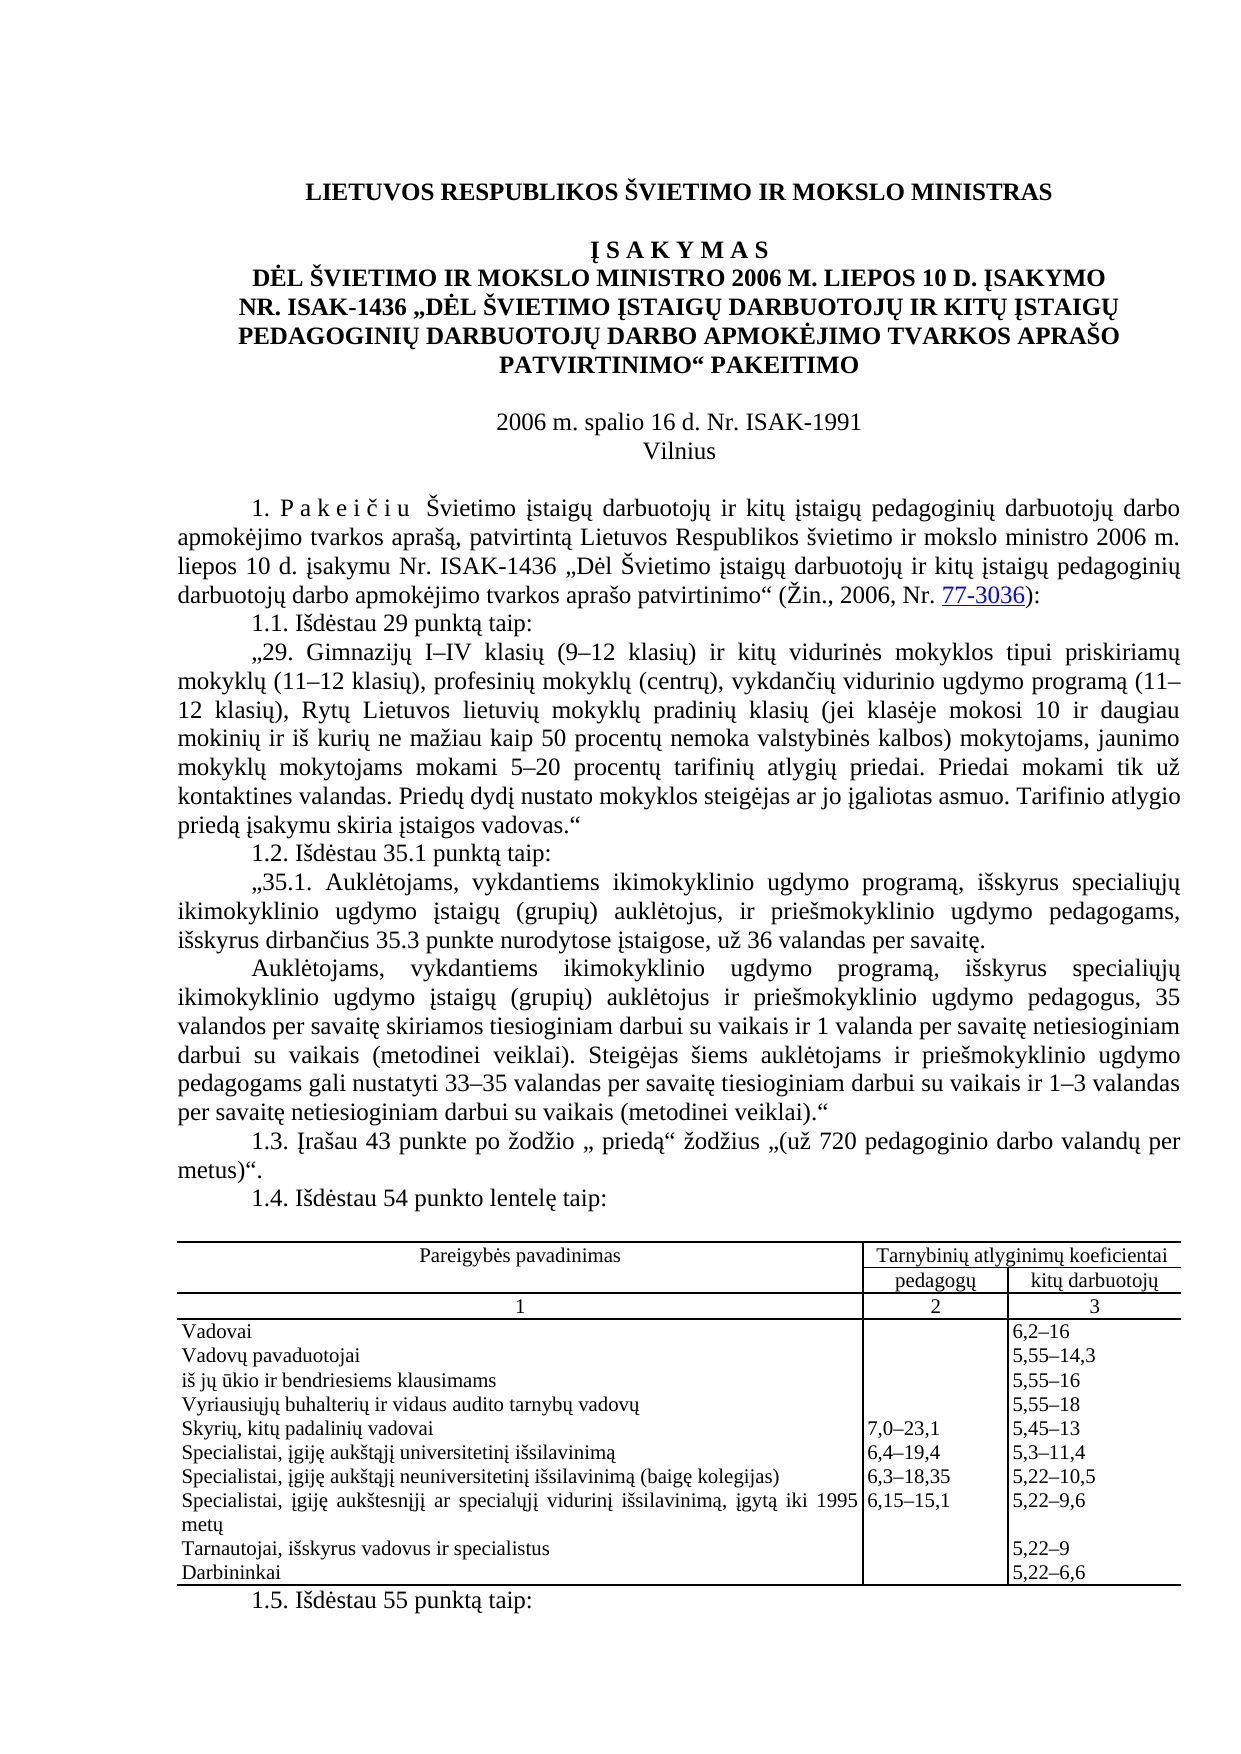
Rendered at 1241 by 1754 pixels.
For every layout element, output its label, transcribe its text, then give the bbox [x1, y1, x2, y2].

table_header Pareigybės pavadinimas [177, 1243, 862, 1292]
text 2006 m. spalio 16 d. Nr. ISAK-1991 [177, 407, 1181, 436]
text NR. ISAK-1436 „DĖL ŠVIETIMO ĮSTAIGŲ DARBUOTOJŲ IR KITŲ ĮSTAIGŲ PEDAGOGINIŲ DARBUOTOJŲ DARBO APMOKĖJIMO TVARKOS APRAŠO PATVIRTINIMO“ PAKEITIMO [177, 292, 1181, 378]
text „35.1. Auklėtojams, vykdantiems ikimokyklinio ugdymo programą, išskyrus specialiųjų ikimokyklinio ugdymo įstaigų (grupių) auklėtojus, ir priešmokyklinio ugdymo pedagogams, išskyrus dirbančius 35.3 punkte nurodytose įstaigose, už 36 valandas per savaitę. [177, 867, 1181, 953]
text Auklėtojams, vykdantiems ikimokyklinio ugdymo programą, išskyrus specialiųjų ikimokyklinio ugdymo įstaigų (grupių) auklėtojus ir priešmokyklinio ugdymo pedagogus, 35 valandos per savaitę skiriamos tiesioginiam darbui su vaikais ir 1 valanda per savaitę netiesioginiam darbui su vaikais (metodinei veiklai). Steigėjas šiems auklėtojams ir priešmokyklinio ugdymo pedagogams gali nustatyti 33–35 valandas per savaitę tiesioginiam darbui su vaikais ir 1–3 valandas per savaitę netiesioginiam darbui su vaikais (metodinei veiklai).“ [177, 953, 1181, 1126]
text DĖL ŠVIETIMO IR MOKSLO MINISTRO 2006 M. LIEPOS 10 D. ĮSAKYMO [177, 263, 1181, 292]
text 1.2. Išdėstau 35.1 punktą taip: [177, 838, 1181, 867]
text Į S A K Y M A S [177, 235, 1181, 263]
table_cell 6,15–15,1 [864, 1488, 1007, 1536]
text 1.3. Įrašau 43 punkte po žodžio „ priedą“ žodžius „(už 720 pedagoginio darbo valandų per metus)“. [177, 1126, 1181, 1183]
text 1. Pakeičiu Švietimo įstaigų darbuotojų ir kitų įstaigų pedagoginių darbuotojų darbo apmokėjimo tvarkos aprašą, patvirtintą Lietuvos Respublikos švietimo ir mokslo ministro 2006 m. liepos 10 d. įsakymu Nr. ISAK-1436 „Dėl Švietimo įstaigų darbuotojų ir kitų įstaigų pedagoginių darbuotojų darbo apmokėjimo tvarkos aprašo patvirtinimo“ (Žin., 2006, Nr. 77-3036): [177, 493, 1181, 608]
text 1.4. Išdėstau 54 punkto lentelę taip: [177, 1183, 1181, 1212]
text Vilnius [177, 436, 1181, 465]
text LIETUVOS RESPUBLIKOS ŠVIETIMO IR MOKSLO MINISTRAS [177, 177, 1181, 206]
text 1.5. Išdėstau 55 punktą taip: [177, 1586, 1181, 1614]
table_cell 5,22–9,6 [1009, 1488, 1181, 1536]
table_cell 1 [177, 1294, 181, 1318]
text 1.1. Išdėstau 29 punktą taip: [177, 608, 1181, 637]
text „29. Gimnazijų I–IV klasių (9–12 klasių) ir kitų vidurinės mokyklos tipui priskiriamų mokyklų (11–12 klasių), profesinių mokyklų (centrų), vykdančių vidurinio ugdymo programą (11–12 klasių), Rytų Lietuvos lietuvių mokyklų pradinių klasių (jei klasėje mokosi 10 ir daugiau mokinių ir iš kurių ne mažiau kaip 50 procentų nemoka valstybinės kalbos) mokytojams, jaunimo mokyklų mokytojams mokami 5–20 procentų tarifinių atlygių priedai. Priedai mokami tik už kontaktines valandas. Priedų dydį nustato mokyklos steigėjas ar jo įgaliotas asmuo. Tarifinio atlygio priedą įsakymu skiria įstaigos vadovas.“ [177, 637, 1181, 838]
table_cell 3 [1177, 1294, 1181, 1318]
